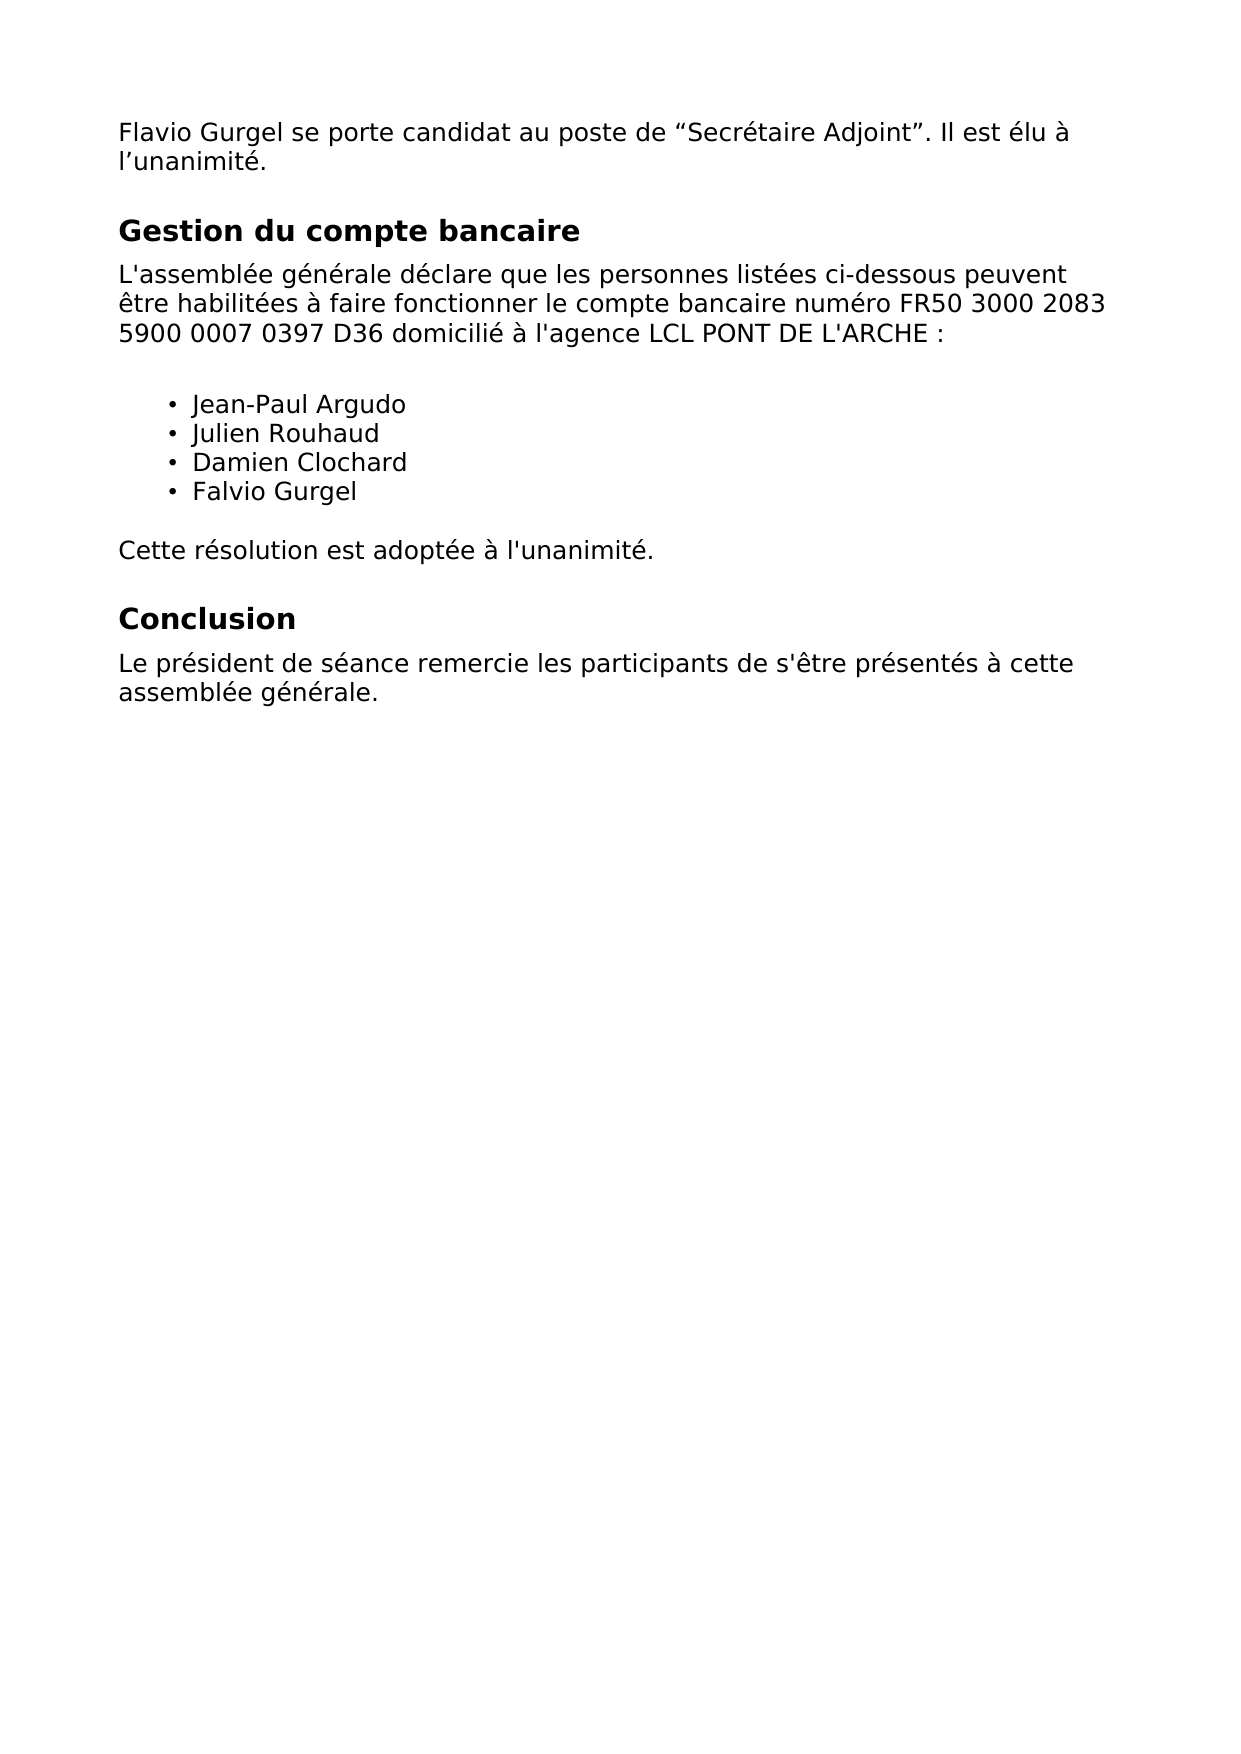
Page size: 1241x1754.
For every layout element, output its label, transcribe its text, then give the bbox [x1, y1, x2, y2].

list Julien Rouhaud [177, 419, 1122, 448]
subtitle Conclusion [118, 603, 1122, 637]
subtitle Gestion du compte bancaire [118, 214, 1122, 248]
text Le président de séance remercie les participants de s'être présentés à cette assemblée générale. [118, 649, 1122, 707]
text Cette résolution est adoptée à l'unanimité. [118, 536, 1122, 565]
text L'assemblée générale déclare que les personnes listées ci-dessous peuvent être habilitées à faire fonctionner le compte bancaire numéro FR50 3000 2083 5900 0007 0397 D36 domicilié à l'agence LCL PONT DE L'ARCHE : [118, 260, 1122, 348]
list Falvio Gurgel [177, 477, 1122, 507]
text Flavio Gurgel se porte candidat au poste de “Secrétaire Adjoint”. Il est élu à l’unanimité. [118, 118, 1122, 176]
list Damien Clochard [177, 448, 1122, 477]
list Jean-Paul Argudo [177, 390, 1122, 419]
